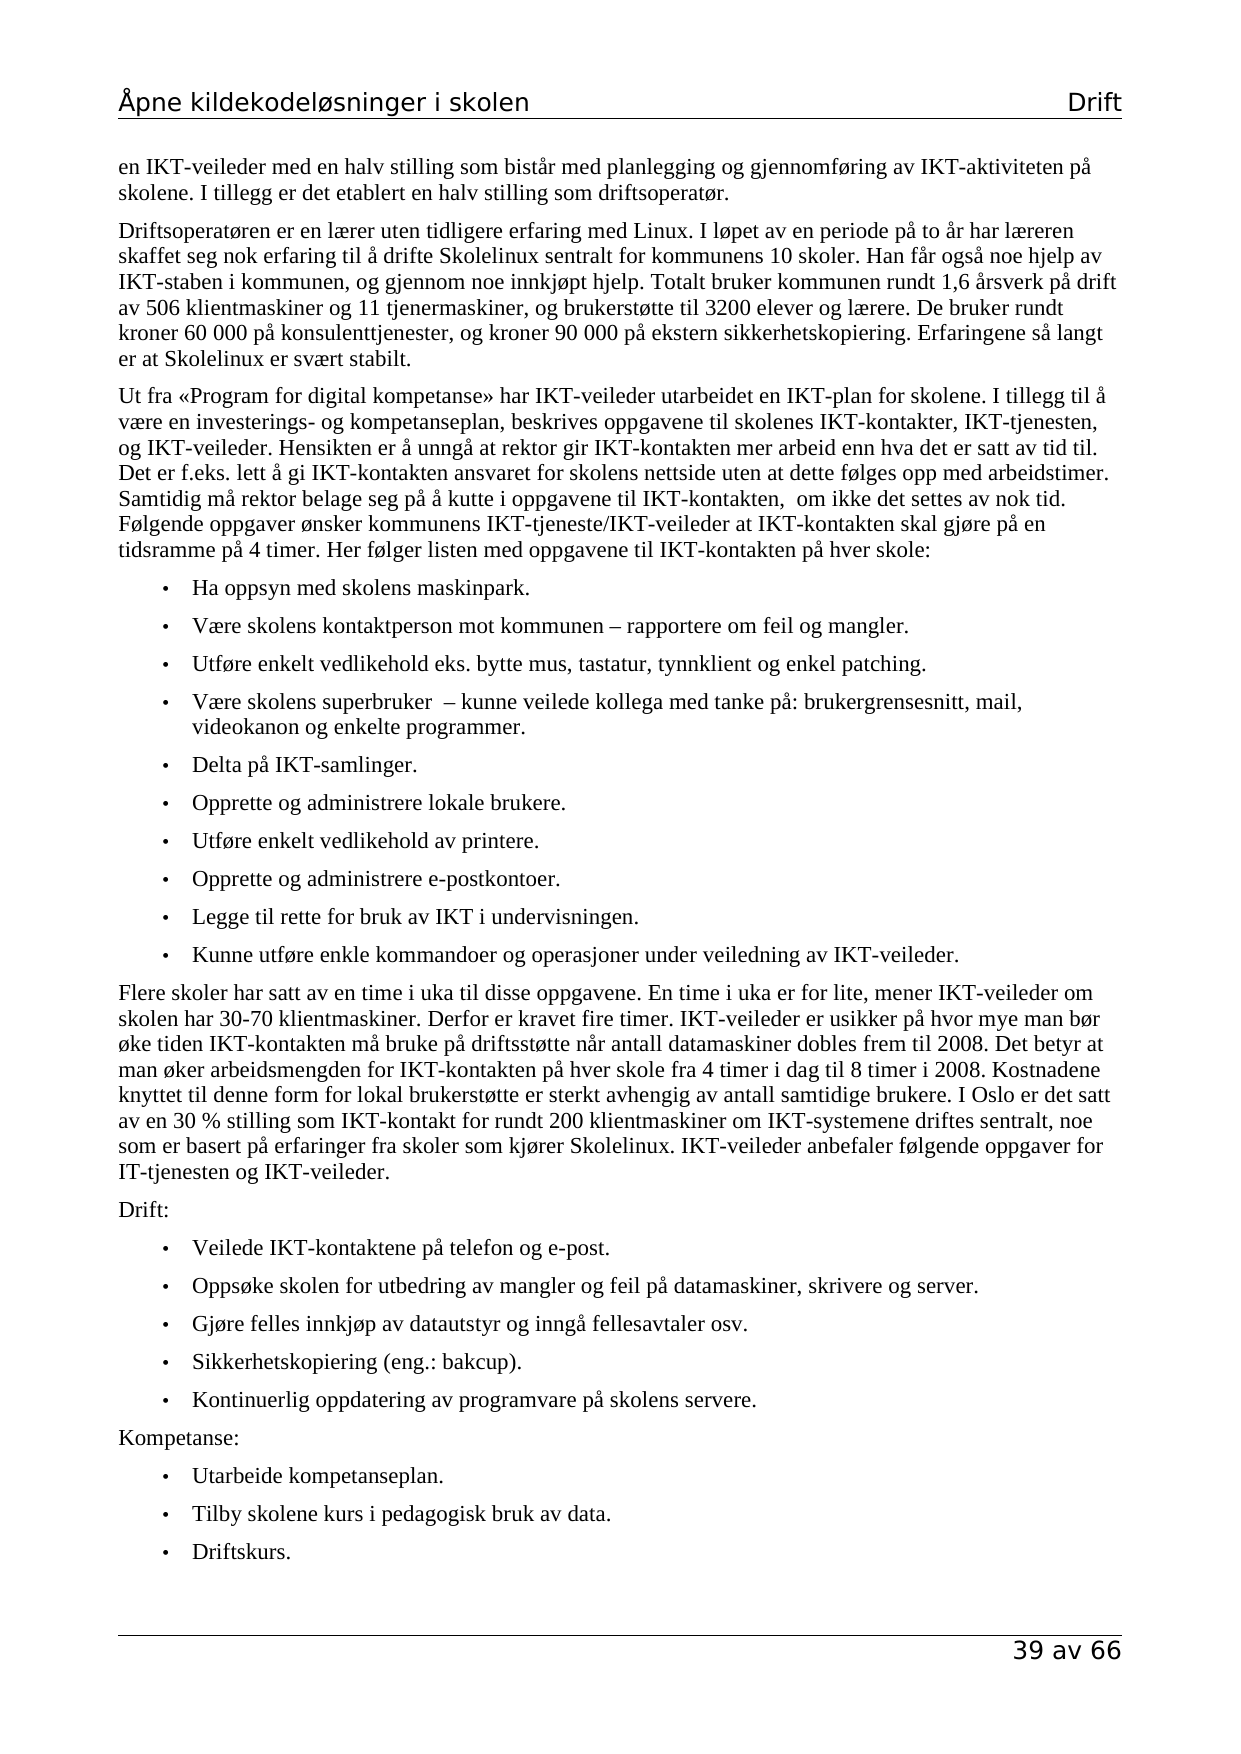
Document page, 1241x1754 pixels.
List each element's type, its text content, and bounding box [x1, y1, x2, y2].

list Utføre enkelt vedlikehold av printere. [162, 828, 1122, 854]
text Flere skoler har satt av en time i uka til disse oppgavene. En time i uka er for lite, mener IKT-veileder om skolen har 30-70 klientmaskiner. Derfor er kravet fire timer. IKT-veileder er usikker på hvor mye man bør øke tiden IKT-kontakten må bruke på driftsstøtte når antall datamaskiner dobles frem til 2008. Det betyr at man øker arbeidsmengden for IKT-kontakten på hver skole fra 4 timer i dag til 8 timer i 2008. Kostnadene knyttet til denne form for lokal brukerstøtte er sterkt avhengig av antall samtidige brukere. I Oslo er det satt av en 30 % stilling som IKT-kontakt for rundt 200 klientmaskiner om IKT-systemene driftes sentralt, noe som er basert på erfaringer fra skoler som kjører Skolelinux. IKT-veileder anbefaler følgende oppgaver for IT-tjenesten og IKT-veileder. [118, 980, 1122, 1184]
list Utføre enkelt vedlikehold eks. bytte mus, tastatur, tynnklient og enkel patching. [162, 651, 1122, 676]
list Utarbeide kompetanseplan. [162, 1463, 1122, 1489]
text Driftsoperatøren er en lærer uten tidligere erfaring med Linux. I løpet av en periode på to år har læreren skaffet seg nok erfaring til å drifte Skolelinux sentralt for kommunens 10 skoler. Han får også noe hjelp av IKT-staben i kommunen, og gjennom noe innkjøpt hjelp. Totalt bruker kommunen rundt 1,6 årsverk på drift av 506 klientmaskiner og 11 tjenermaskiner, og brukerstøtte til 3200 elever og lærere. De bruker rundt kroner 60 000 på konsulenttjenester, og kroner 90 000 på ekstern sikkerhetskopiering. Erfaringene så langt er at Skolelinux er svært stabilt. [118, 218, 1122, 371]
list Kontinuerlig oppdatering av programvare på skolens servere. [162, 1387, 1122, 1413]
list Delta på IKT-samlinger. [162, 752, 1122, 778]
list Driftskurs. [162, 1539, 1122, 1565]
list Oppsøke skolen for utbedring av mangler og feil på datamaskiner, skrivere og server. [162, 1273, 1122, 1298]
text Drift: [118, 1197, 1122, 1222]
list Legge til rette for bruk av IKT i undervisningen. [162, 904, 1122, 930]
text Kompetanse: [118, 1425, 1122, 1451]
text en IKT-veileder med en halv stilling som bistår med planlegging og gjennomføring av IKT-aktiviteten på skolene. I tillegg er det etablert en halv stilling som driftsoperatør. [118, 154, 1122, 205]
list Sikkerhetskopiering (eng.: bakcup). [162, 1349, 1122, 1374]
list Tilby skolene kurs i pedagogisk bruk av data. [162, 1501, 1122, 1527]
list Gjøre felles innkjøp av datautstyr og inngå fellesavtaler osv. [162, 1311, 1122, 1337]
list Ha oppsyn med skolens maskinpark. [162, 574, 1122, 600]
list Kunne utføre enkle kommandoer og operasjoner under veiledning av IKT-veileder. [162, 942, 1122, 968]
list Være skolens kontaktperson mot kommunen – rapportere om feil og mangler. [162, 613, 1122, 638]
list Opprette og administrere e-postkontoer. [162, 866, 1122, 892]
list Være skolens superbruker – kunne veilede kollega med tanke på: brukergrensesnitt, mail, videokanon og enkelte programmer. [162, 689, 1122, 740]
list Opprette og administrere lokale brukere. [162, 790, 1122, 816]
list Veilede IKT-kontaktene på telefon og e-post. [162, 1235, 1122, 1261]
text Ut fra «Program for digital kompetanse» har IKT-veileder utarbeidet en IKT-plan for skolene. I tillegg til å være en investerings- og kompetanseplan, beskrives oppgavene til skolenes IKT-kontakter, IKT-tjenesten, og IKT-veileder. Hensikten er å unngå at rektor gir IKT-kontakten mer arbeid enn hva det er satt av tid til. Det er f.eks. lett å gi IKT-kontakten ansvaret for skolens nettside uten at dette følges opp med arbeidstimer. Samtidig må rektor belage seg på å kutte i oppgavene til IKT-kontakten, om ikke det settes av nok tid. Følgende oppgaver ønsker kommunens IKT-tjeneste/IKT-veileder at IKT-kontakten skal gjøre på en tidsramme på 4 timer. Her følger listen med oppgavene til IKT-kontakten på hver skole: [118, 383, 1122, 562]
